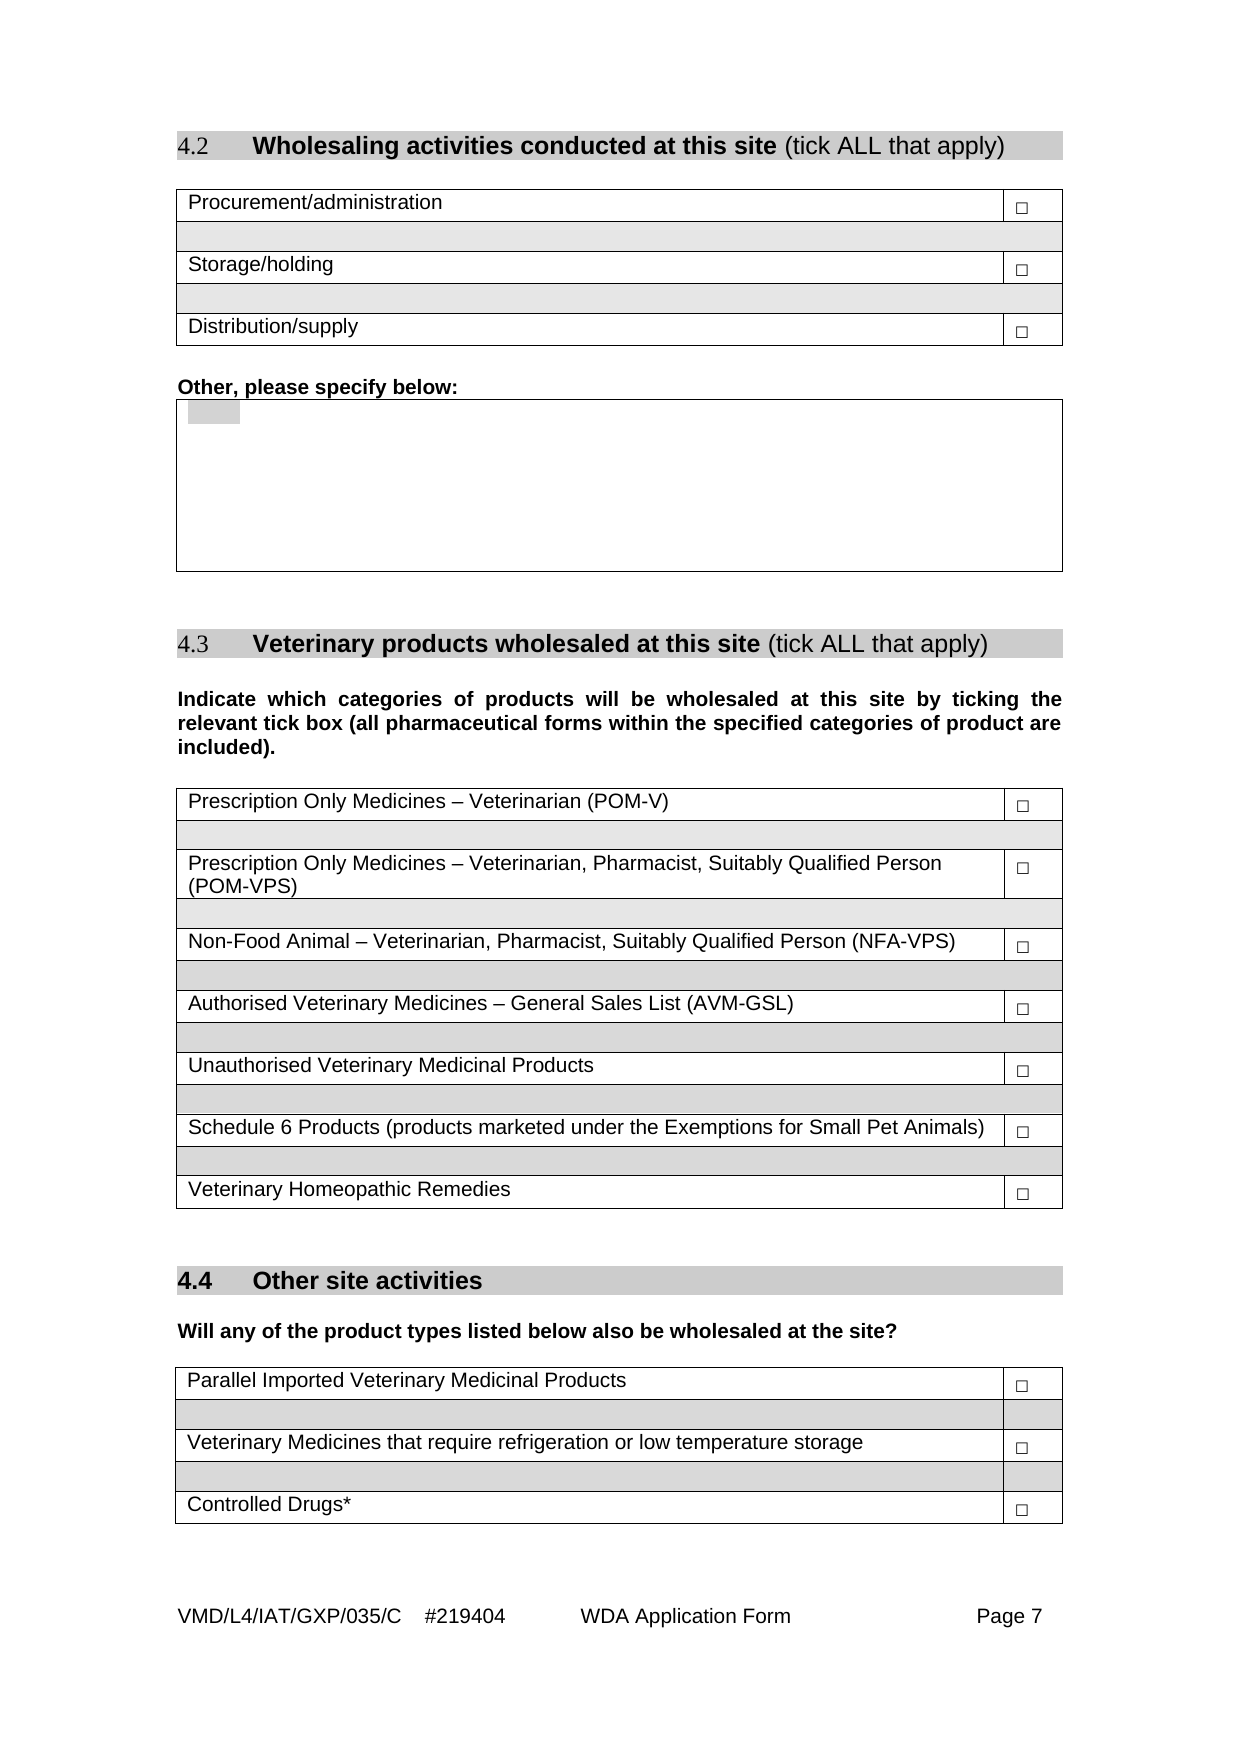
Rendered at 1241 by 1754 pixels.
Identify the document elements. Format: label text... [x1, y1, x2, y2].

table_cell Veterinary Medicines that require refrigeration or low temperature storage [176, 1430, 1003, 1461]
text Other, please specify below: [177, 375, 1063, 399]
table_cell ☐ [1005, 1053, 1062, 1084]
list Veterinary products wholesaled at this site (tick ALL that apply) [177, 629, 1063, 658]
table_cell [176, 1462, 1003, 1491]
text Indicate which categories of products will be wholesaled at this site by ticking the relevant tick box (all pharmaceutical forms within the specified categories of product are included). [177, 687, 1063, 759]
table_header Prescription Only Medicines – Veterinarian (POM-V) [177, 789, 1004, 820]
table_cell ☐ [1005, 1176, 1062, 1208]
table_header Parallel Imported Veterinary Medicinal Products [176, 1368, 1003, 1399]
table_header Procurement/administration [177, 190, 1003, 221]
table_cell [177, 284, 1062, 313]
table_cell [177, 1085, 1062, 1113]
table_cell [177, 961, 1062, 990]
list Other site activities [177, 1266, 1063, 1295]
table_cell Non-Food Animal – Veterinarian, Pharmacist, Suitably Qualified Person (NFA-VPS) [177, 929, 1004, 960]
table_cell Unauthorised Veterinary Medicinal Products [177, 1053, 1004, 1084]
table_cell Schedule 6 Products (products marketed under the Exemptions for Small Pet Animals) [177, 1115, 1004, 1146]
list Wholesaling activities conducted at this site (tick ALL that apply) [177, 131, 1063, 160]
table_cell [177, 821, 1062, 849]
table_cell [177, 1023, 1062, 1052]
text Will any of the product types listed below also be wholesaled at the site? [177, 1319, 1181, 1343]
table_cell ☐ [1005, 1115, 1062, 1146]
table_cell Distribution/supply [177, 314, 1003, 345]
table_cell Authorised Veterinary Medicines – General Sales List (AVM-GSL) [177, 991, 1004, 1022]
table_cell ☐ [1005, 991, 1062, 1022]
table_cell ☐ [1004, 252, 1062, 283]
table_cell ☐ [1004, 314, 1062, 345]
table_cell [1004, 1400, 1062, 1429]
table_cell ☐ [1004, 1430, 1062, 1461]
table_header ☐ [1005, 789, 1062, 820]
table_cell [177, 1147, 1062, 1175]
table_cell Storage/holding [177, 252, 1003, 283]
table_cell ☐ [1005, 929, 1062, 960]
table_cell Prescription Only Medicines – Veterinarian, Pharmacist, Suitably Qualified Person (POM-VPS) [177, 850, 1004, 898]
table_header [177, 400, 1062, 571]
table_cell [177, 899, 1062, 928]
table_cell [176, 1400, 1003, 1429]
table_header ☐ [1004, 190, 1062, 221]
table_cell Veterinary Homeopathic Remedies [177, 1176, 1004, 1208]
table_cell Controlled Drugs* [176, 1492, 1003, 1523]
table_header ☐ [1004, 1368, 1062, 1399]
table_cell [177, 222, 1062, 251]
table_cell ☐ [1004, 1492, 1062, 1523]
table_cell [1004, 1462, 1062, 1491]
table_cell ☐ [1005, 850, 1062, 898]
